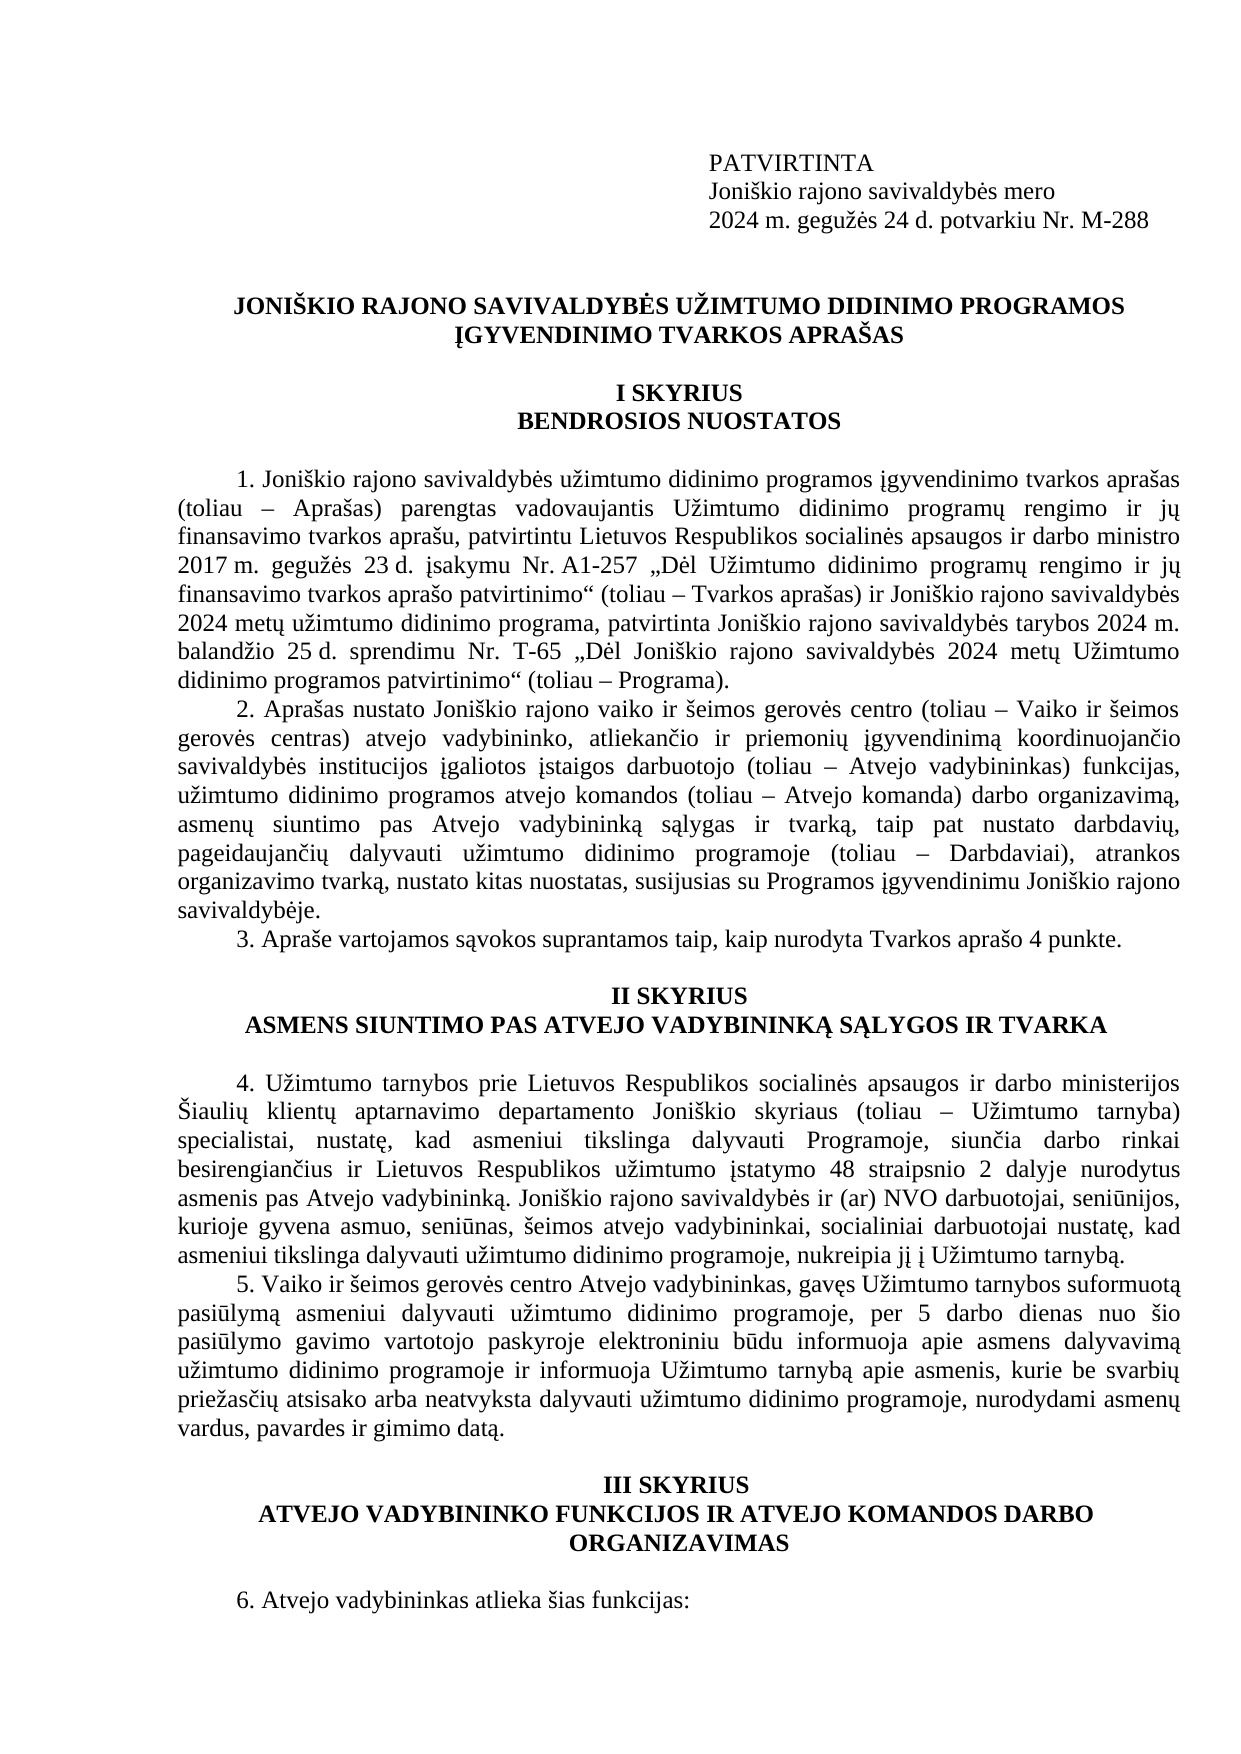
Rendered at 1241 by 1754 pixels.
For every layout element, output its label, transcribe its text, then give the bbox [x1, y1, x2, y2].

text Joniškio rajono savivaldybės mero [177, 176, 1181, 205]
text 6. Atvejo vadybininkas atlieka šias funkcijas: [177, 1585, 1181, 1614]
text ORGANIZAVIMAS [177, 1528, 1181, 1556]
text II SKYRIUS [177, 981, 1181, 1010]
text 4. Užimtumo tarnybos prie Lietuvos Respublikos socialinės apsaugos ir darbo ministerijos Šiaulių klientų aptarnavimo departamento Joniškio skyriaus (toliau – Užimtumo tarnyba) specialistai, nustatę, kad asmeniui tikslinga dalyvauti Programoje, siunčia darbo rinkai besirengiančius ir Lietuvos Respublikos užimtumo įstatymo 48 straipsnio 2 dalyje nurodytus asmenis pas Atvejo vadybininką. Joniškio rajono savivaldybės ir (ar) NVO darbuotojai, seniūnijos, kurioje gyvena asmuo, seniūnas, šeimos atvejo vadybininkai, socialiniai darbuotojai nustatę, kad asmeniui tikslinga dalyvauti užimtumo didinimo programoje, nukreipia jį į Užimtumo tarnybą. [177, 1068, 1181, 1269]
text 1. Joniškio rajono savivaldybės užimtumo didinimo programos įgyvendinimo tvarkos aprašas (toliau – Aprašas) parengtas vadovaujantis Užimtumo didinimo programų rengimo ir jų finansavimo tvarkos aprašu, patvirtintu Lietuvos Respublikos socialinės apsaugos ir darbo ministro 2017 m. gegužės 23 d. įsakymu Nr. A1-257 „Dėl Užimtumo didinimo programų rengimo ir jų finansavimo tvarkos aprašo patvirtinimo“ (toliau – Tvarkos aprašas) ir Joniškio rajono savivaldybės 2024 metų užimtumo didinimo programa, patvirtinta Joniškio rajono savivaldybės tarybos 2024 m. balandžio 25 d. sprendimu Nr. T-65 „Dėl Joniškio rajono savivaldybės 2024 metų Užimtumo didinimo programos patvirtinimo“ (toliau – Programa). [177, 464, 1181, 694]
subtitle ATVEJO VADYBININKO FUNKCIJOS IR ATVEJO KOMANDOS DARBO [177, 1499, 1181, 1528]
text I SKYRIUS [177, 378, 1181, 406]
text 2024 m. gegužės 24 d. potvarkiu Nr. M-288 [177, 205, 1181, 234]
text 2. Aprašas nustato Joniškio rajono vaiko ir šeimos gerovės centro (toliau – Vaiko ir šeimos gerovės centras) atvejo vadybininko, atliekančio ir priemonių įgyvendinimą koordinuojančio savivaldybės institucijos įgaliotos įstaigos darbuotojo (toliau – Atvejo vadybininkas) funkcijas, užimtumo didinimo programos atvejo komandos (toliau – Atvejo komanda) darbo organizavimą, asmenų siuntimo pas Atvejo vadybininką sąlygas ir tvarką, taip pat nustato darbdavių, pageidaujančių dalyvauti užimtumo didinimo programoje (toliau – Darbdaviai), atrankos organizavimo tvarką, nustato kitas nuostatas, susijusias su Programos įgyvendinimu Joniškio rajono savivaldybėje. [177, 694, 1181, 924]
text 3. Apraše vartojamos sąvokos suprantamos taip, kaip nurodyta Tvarkos aprašo 4 punkte. [177, 924, 1181, 953]
text 5. Vaiko ir šeimos gerovės centro Atvejo vadybininkas, gavęs Užimtumo tarnybos suformuotą pasiūlymą asmeniui dalyvauti užimtumo didinimo programoje, per 5 darbo dienas nuo šio pasiūlymo gavimo vartotojo paskyroje elektroniniu būdu informuoja apie asmens dalyvavimą užimtumo didinimo programoje ir informuoja Užimtumo tarnybą apie asmenis, kurie be svarbių priežasčių atsisako arba neatvyksta dalyvauti užimtumo didinimo programoje, nurodydami asmenų vardus, pavardes ir gimimo datą. [177, 1269, 1181, 1441]
text III SKYRIUS [177, 1470, 1181, 1499]
text PATVIRTINTA [582, 148, 1181, 176]
text JONIŠKIO RAJONO SAVIVALDYBĖS UŽIMTUMO DIDINIMO PROGRAMOS ĮGYVENDINIMO TVARKOS APRAŠAS [177, 291, 1181, 349]
text BENDROSIOS NUOSTATOS [177, 406, 1181, 435]
text ASMENS SIUNTIMO PAS ATVEJO VADYBININKĄ SĄLYGOS IR TVARKA [177, 1010, 1181, 1039]
